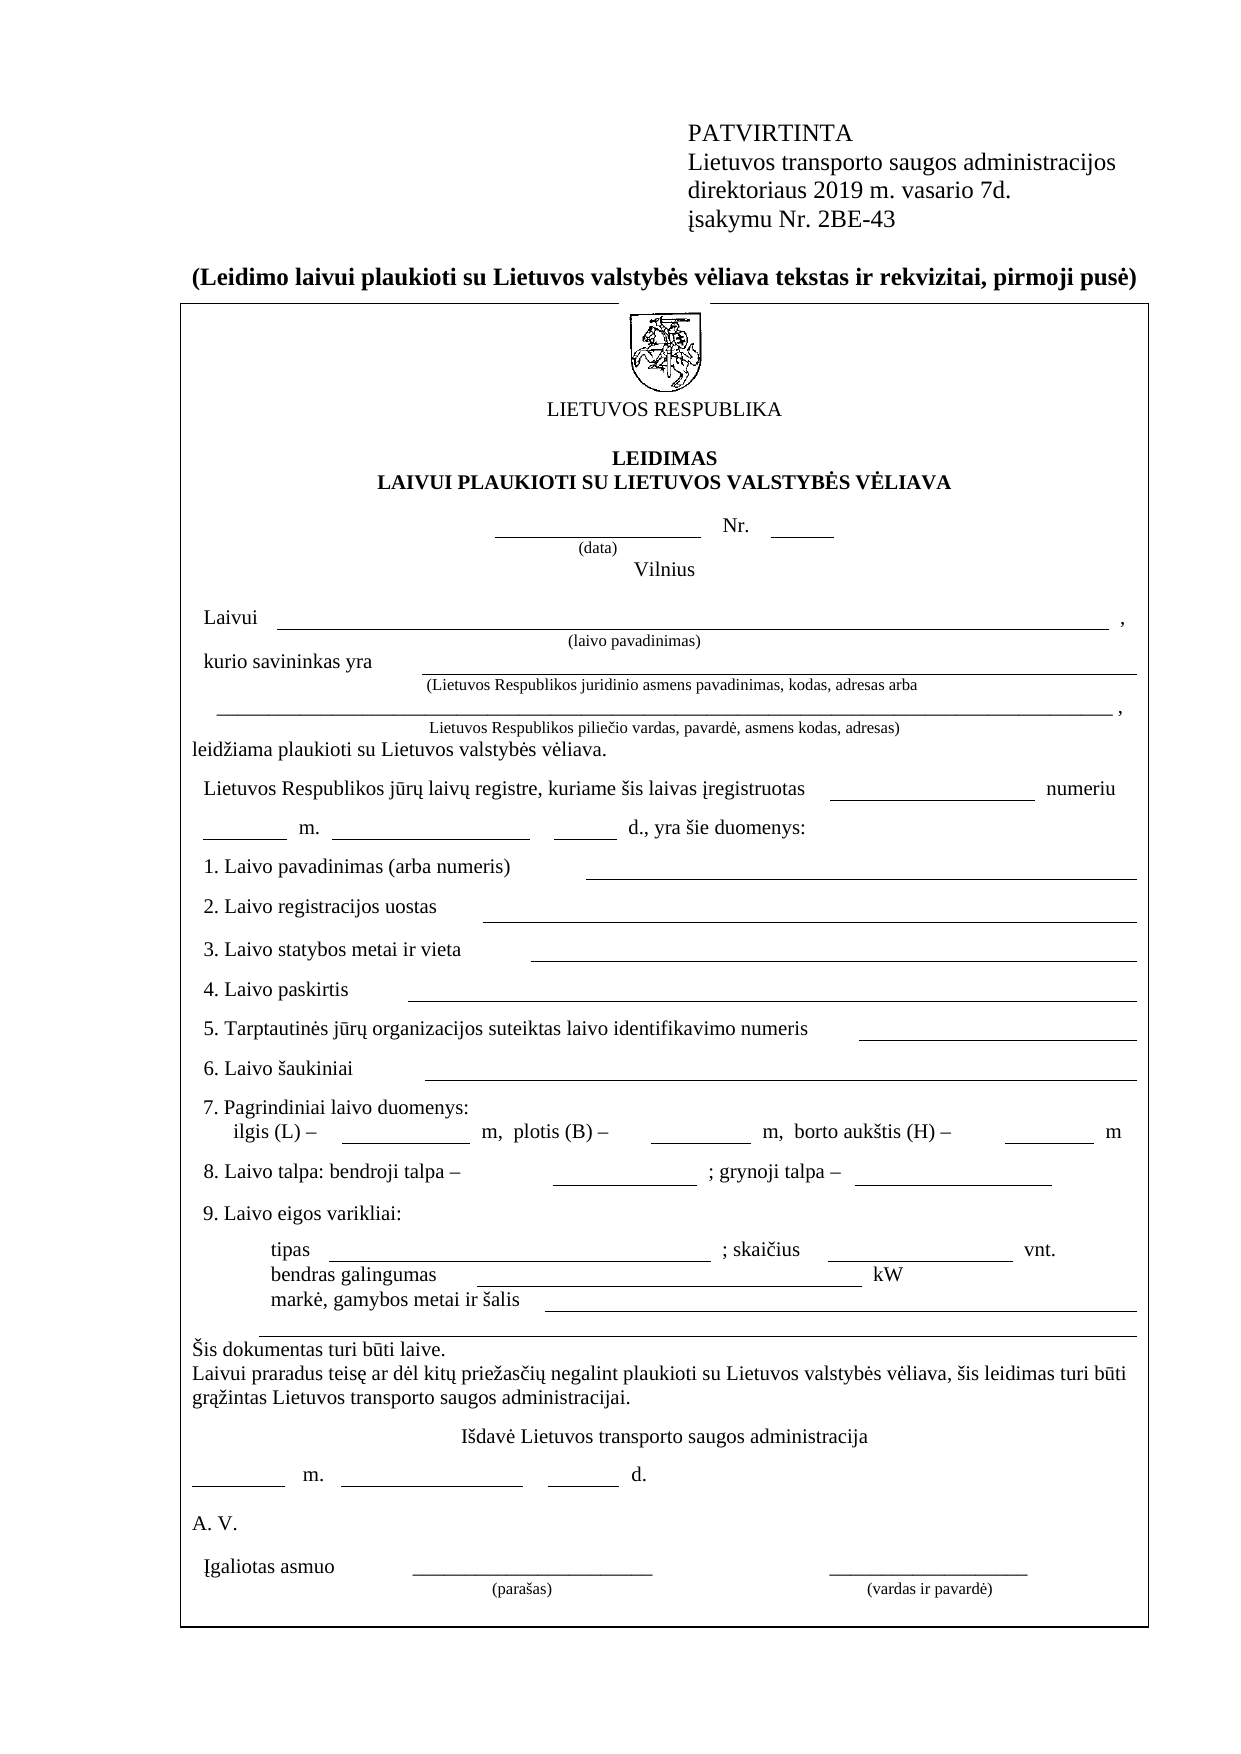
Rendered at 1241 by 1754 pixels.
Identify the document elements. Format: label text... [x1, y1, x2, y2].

table_header d., yra šie duomenys: [617, 815, 1136, 839]
text įsakymu Nr. 2BE-43 [688, 204, 1181, 233]
table_header [554, 815, 617, 839]
table_header 8. Laivo talpa: bendroji talpa – [192, 1159, 552, 1185]
table_header m. [285, 1462, 341, 1486]
table_header [523, 1462, 547, 1486]
table_cell [259, 1311, 1137, 1336]
table_header 5. Tarptautinės jūrų organizacijos suteiktas laivo identifikavimo numeris [192, 1016, 859, 1040]
table_header [530, 815, 554, 839]
table_cell [1068, 1261, 1137, 1286]
table_header [495, 513, 701, 537]
table_header [422, 650, 1137, 673]
text Lietuvos transporto saugos administracijos [688, 147, 1181, 176]
table_cell markė, gamybos metai ir šalis [259, 1286, 545, 1311]
table_header [586, 854, 1137, 878]
table_header m [1094, 1119, 1136, 1143]
table_header [425, 1056, 1137, 1079]
table_header [771, 513, 834, 537]
table_cell [771, 538, 834, 557]
table_header vnt. [1013, 1237, 1067, 1261]
table_header [277, 605, 1109, 629]
table_cell [545, 1286, 1137, 1311]
table_header LIETUVOS RESPUBLIKA LEIDIMAS LAIVUI PLAUKIOTI SU LIETUVOS VALSTYBĖS VĖLIAVA Vilnius (laivo pavadinimas) (Lietuvos Respublikos juridinio asmens pavadinimas, kodas, adresas arba Lietuvos Respublikos piliečio vardas, pavardė, asmens kodas, adresas) leidžiama plaukioti su Lietuvos valstybės vėliava. 7. Pagrindiniai laivo duomenys: 9. Laivo eigos varikliai: Šis dokumentas turi būti laive. Laivui praradus teisę ar dėl kitų priežasčių negalint plaukioti su Lietuvos valstybės vėliava, šis leidimas turi būti grąžintas Lietuvos transporto saugos administracijai. Išdavė Lietuvos transporto saugos administracija A. V. (parašas) (vardas ir pavardė) [181, 304, 1148, 1626]
table_header [203, 815, 287, 839]
table_cell bendras galingumas [259, 1261, 477, 1286]
table_header 3. Laivo statybos metai ir vieta [192, 937, 531, 961]
table_header [548, 1462, 618, 1486]
table_header _______________________ ___________________ [363, 1555, 1137, 1578]
table_header [1005, 1119, 1094, 1143]
table_header Lietuvos Respublikos jūrų laivų registre, kuriame šis laivas įregistruotas [192, 775, 830, 799]
table_cell [701, 537, 771, 557]
table_header [1068, 1237, 1137, 1261]
table_header [830, 775, 1035, 799]
table_header [855, 1159, 1052, 1185]
table_header tipas [259, 1237, 329, 1261]
table_header [483, 894, 1137, 922]
text PATVIRTINTA [688, 118, 1181, 147]
table_header ; skaičius [711, 1237, 828, 1261]
table_header 2. Laivo registracijos uostas [192, 894, 483, 922]
table_header [531, 937, 1137, 961]
table_header [651, 1119, 751, 1143]
table_cell [477, 1261, 862, 1286]
table_header , [1109, 605, 1137, 629]
table_header [859, 1016, 1137, 1040]
table_header 6. Laivo šaukiniai [192, 1056, 425, 1079]
table_header [553, 1159, 697, 1185]
table_header kurio savininkas yra [192, 650, 422, 673]
table_header [192, 1462, 285, 1486]
table_header ; grynoji talpa – [697, 1159, 854, 1185]
table_header 1. Laivo pavadinimas (arba numeris) [192, 854, 586, 878]
table_cell (data) [495, 538, 701, 557]
table_header m, plotis (B) – [470, 1119, 651, 1143]
table_cell kW [862, 1261, 1067, 1286]
table_header Įgaliotas asmuo [192, 1555, 363, 1578]
table_header [828, 1237, 1013, 1261]
table_header ______________________________________________________________________________________ , [203, 694, 1137, 718]
table_header Laivui [192, 605, 277, 629]
text direktoriaus 2019 m. vasario 7d. [688, 176, 1181, 204]
table_header Nr. [701, 513, 771, 537]
table_header [342, 1119, 470, 1143]
table_header d. [619, 1462, 659, 1486]
table_header 4. Laivo paskirtis [192, 977, 407, 1001]
table_header m, borto aukštis (H) – [751, 1119, 1005, 1143]
table_header m. [287, 815, 332, 839]
table_header numeriu [1035, 775, 1137, 799]
table_header [408, 977, 1137, 1001]
table_header ilgis (L) – [222, 1119, 342, 1143]
table_header [332, 815, 530, 839]
table_header [329, 1237, 711, 1261]
text (Leidimo laivui plaukioti su Lietuvos valstybės vėliava tekstas ir rekvizitai, pirmoji pusė) [148, 262, 1181, 291]
table_header [341, 1462, 523, 1486]
